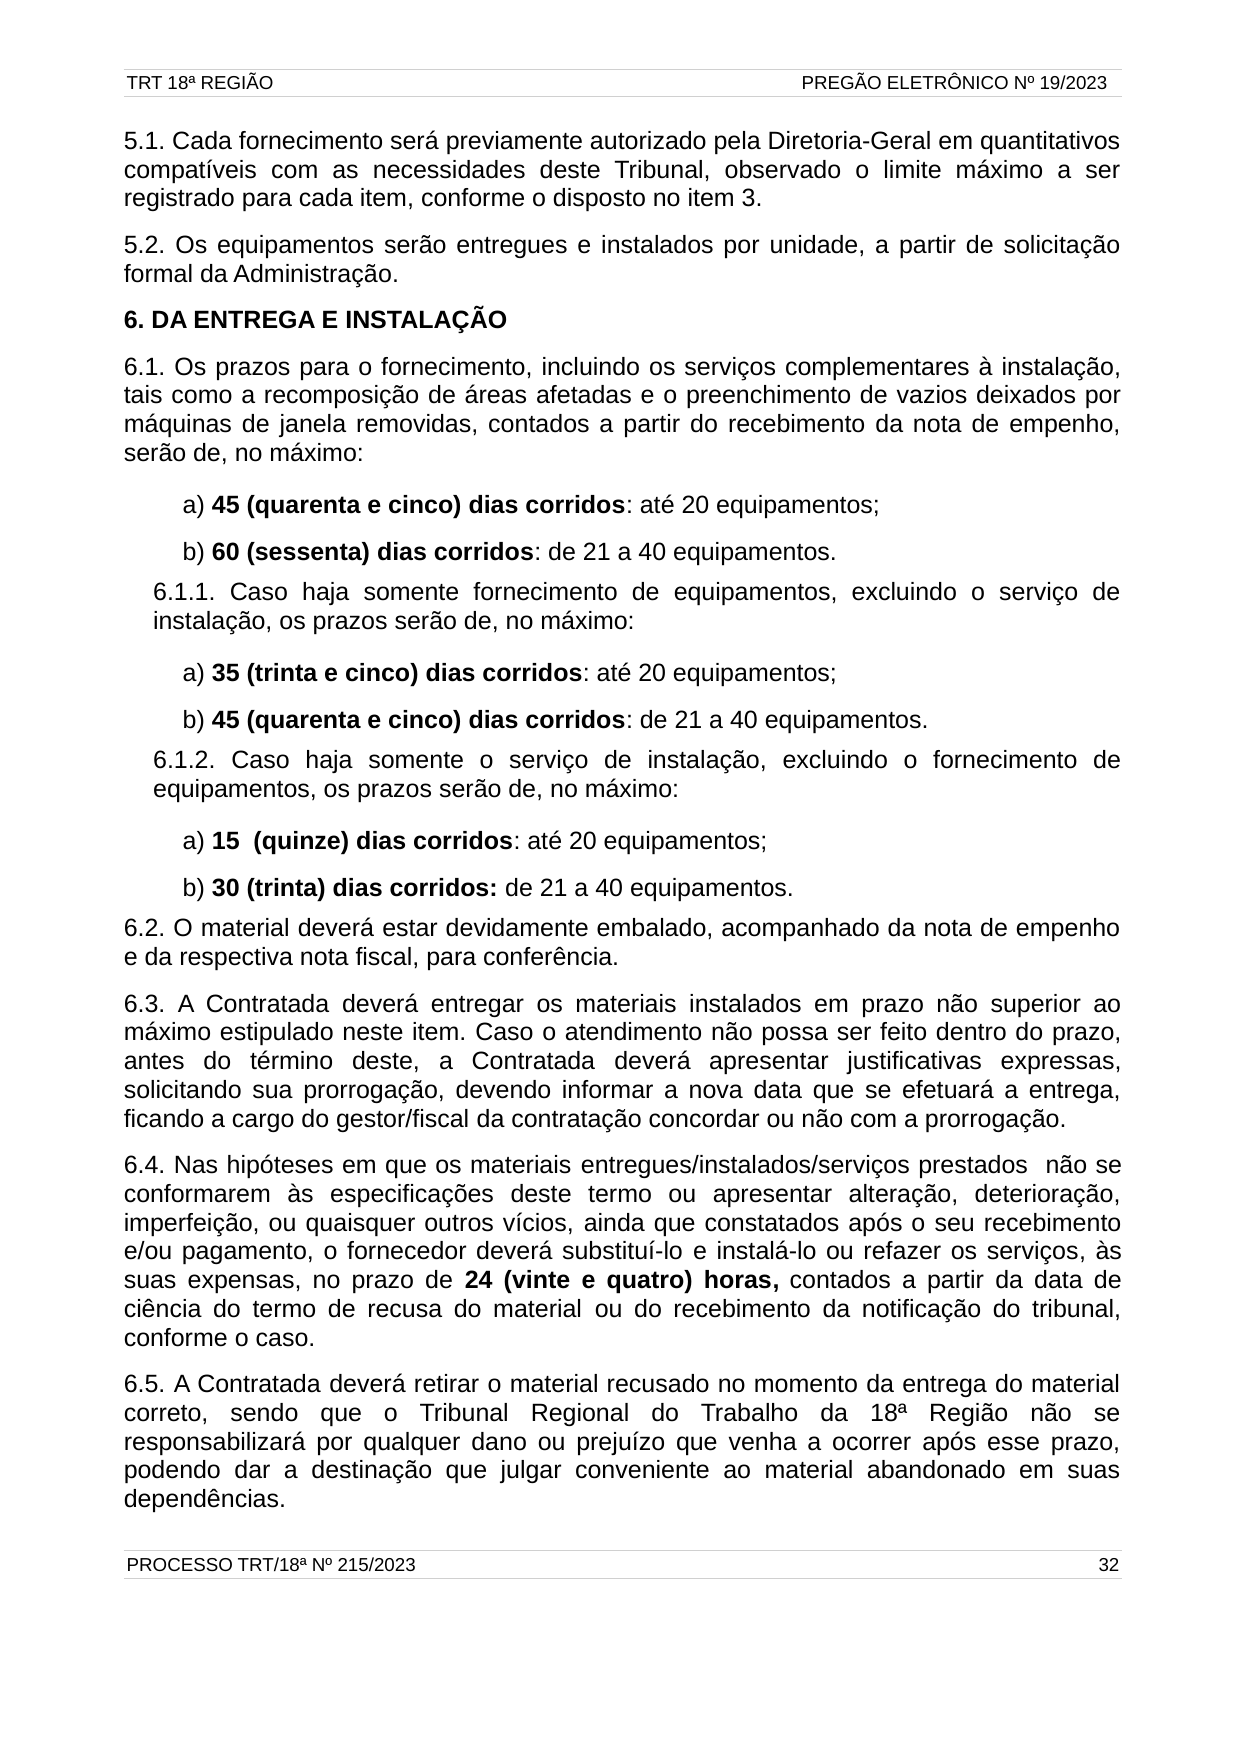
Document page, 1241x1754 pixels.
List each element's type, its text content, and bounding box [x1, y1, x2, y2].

text 6.2. O material deverá estar devidamente embalado, acompanhado da nota de empenho e da respectiva nota fiscal, para conferência. [123, 913, 1122, 971]
text a) 45 (quarenta e cinco) dias corridos: até 20 equipamentos; [182, 490, 1122, 519]
text 6.1.2. Caso haja somente o serviço de instalação, excluindo o fornecimento de equipamentos, os prazos serão de, no máximo: [153, 745, 1122, 803]
text 5.1. Cada fornecimento será previamente autorizado pela Diretoria-Geral em quantitativos compatíveis com as necessidades deste Tribunal, observado o limite máximo a ser registrado para cada item, conforme o disposto no item 3. [123, 126, 1122, 212]
text a) 15 (quinze) dias corridos: até 20 equipamentos; [182, 826, 1122, 855]
text 6.4. Nas hipóteses em que os materiais entregues/instalados/serviços prestados não se conformarem às especificações deste termo ou apresentar alteração, deterioração, imperfeição, ou quaisquer outros vícios, ainda que constatados após o seu recebimento e/ou pagamento, o fornecedor deverá substituí-lo e instalá-lo ou refazer os serviços, às suas expensas, no prazo de 24 (vinte e quatro) horas, contados a partir da data de ciência do termo de recusa do material ou do recebimento da notificação do tribunal, conforme o caso. [123, 1150, 1122, 1351]
text 6.5. A Contratada deverá retirar o material recusado no momento da entrega do material correto, sendo que o Tribunal Regional do Trabalho da 18ª Região não se responsabilizará por qualquer dano ou prejuízo que venha a ocorrer após esse prazo, podendo dar a destinação que julgar conveniente ao material abandonado em suas dependências. [123, 1369, 1122, 1513]
text 6.1. Os prazos para o fornecimento, incluindo os serviços complementares à instalação, tais como a recomposição de áreas afetadas e o preenchimento de vazios deixados por máquinas de janela removidas, contados a partir do recebimento da nota de empenho, serão de, no máximo: [123, 352, 1122, 467]
text 6. DA ENTREGA E INSTALAÇÃO [123, 305, 1122, 334]
text 5.2. Os equipamentos serão entregues e instalados por unidade, a partir de solicitação formal da Administração. [123, 230, 1122, 287]
text 6.3. A Contratada deverá entregar os materiais instalados em prazo não superior ao máximo estipulado neste item. Caso o atendimento não possa ser feito dentro do prazo, antes do término deste, a Contratada deverá apresentar justificativas expressas, solicitando sua prorrogação, devendo informar a nova data que se efetuará a entrega, ficando a cargo do gestor/fiscal da contratação concordar ou não com a prorrogação. [123, 989, 1122, 1132]
text a) 35 (trinta e cinco) dias corridos: até 20 equipamentos; [182, 658, 1122, 687]
text b) 60 (sessenta) dias corridos: de 21 a 40 equipamentos. [182, 537, 1122, 565]
text 6.1.1. Caso haja somente fornecimento de equipamentos, excluindo o serviço de instalação, os prazos serão de, no máximo: [153, 577, 1122, 635]
text b) 30 (trinta) dias corridos: de 21 a 40 equipamentos. [182, 873, 1122, 902]
text b) 45 (quarenta e cinco) dias corridos: de 21 a 40 equipamentos. [182, 705, 1122, 733]
